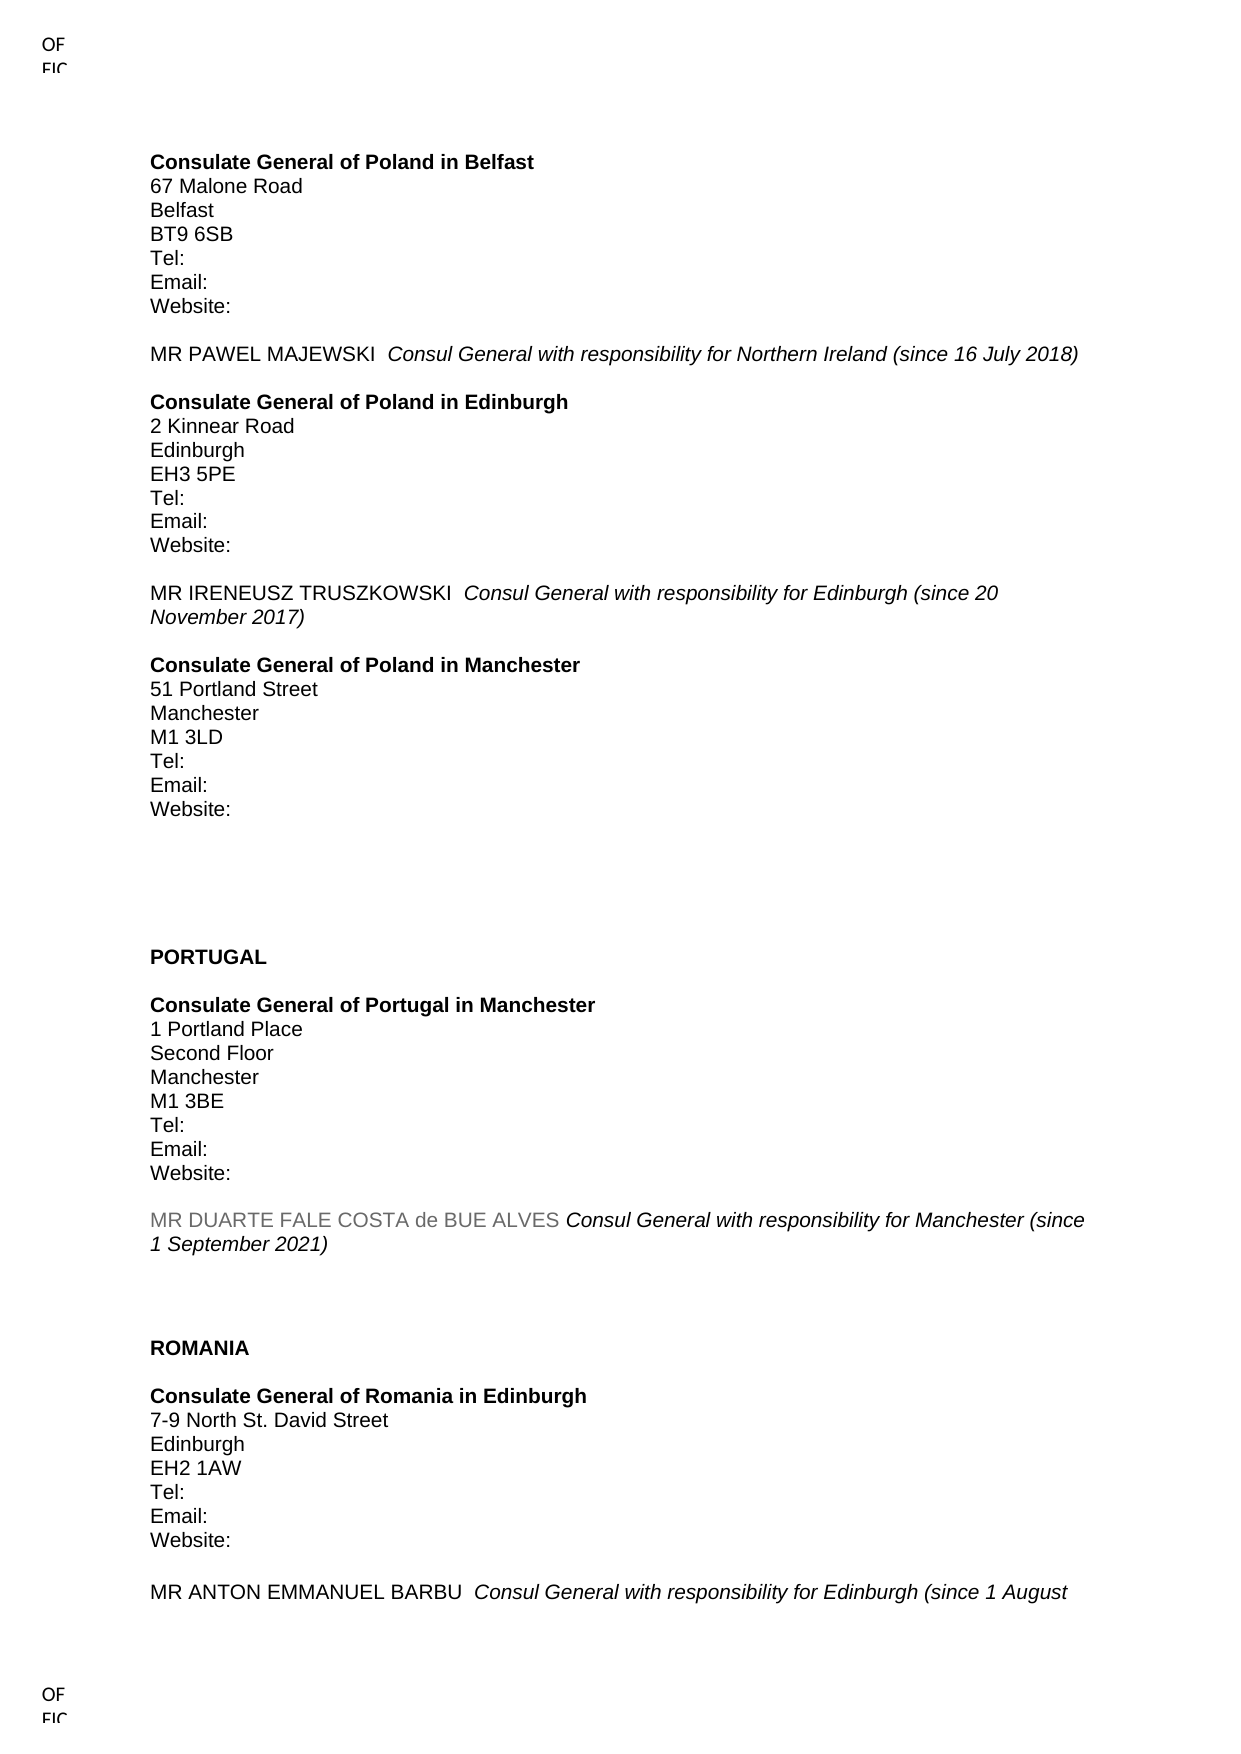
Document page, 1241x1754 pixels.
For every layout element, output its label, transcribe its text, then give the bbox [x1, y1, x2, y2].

text 51 Portland Street Manchester M1 3LD Tel: Email: Website: [150, 677, 1090, 821]
text MR IRENEUSZ TRUSZKOWSKI Consul General with responsibility for Edinburgh (since 20 November 2017) [150, 581, 1090, 629]
text EH2 1AW Tel: Email: Website: [150, 1456, 1090, 1580]
text MR DUARTE FALE COSTA de BUE ALVES Consul General with responsibility for Manchester (since 1 September 2021) [150, 1208, 1090, 1256]
text Consulate General of Portugal in Manchester [150, 993, 1090, 1017]
text 1 Portland Place Second Floor Manchester M1 3BE Tel: Email: Website: [150, 1017, 1090, 1184]
text Consulate General of Poland in Manchester [150, 653, 1090, 677]
text ROMANIA Consulate General of Romania in Edinburgh 7-9 North St. David Street Edinburgh [150, 1336, 1090, 1456]
text MR ANTON EMMANUEL BARBU Consul General with responsibility for Edinburgh (since 1 August [150, 1580, 1090, 1604]
text Consulate General of Poland in Belfast 67 Malone Road Belfast BT9 6SB Tel: Email: Website: MR PAWEL MAJEWSKI Consul General with responsibility for Northern Ireland (since 16 July 2018) Consulate General of Poland in Edinburgh [150, 150, 1090, 413]
text 2 Kinnear Road Edinburgh EH3 5PE Tel: Email: Website: [150, 413, 1090, 557]
text PORTUGAL [150, 945, 1090, 969]
